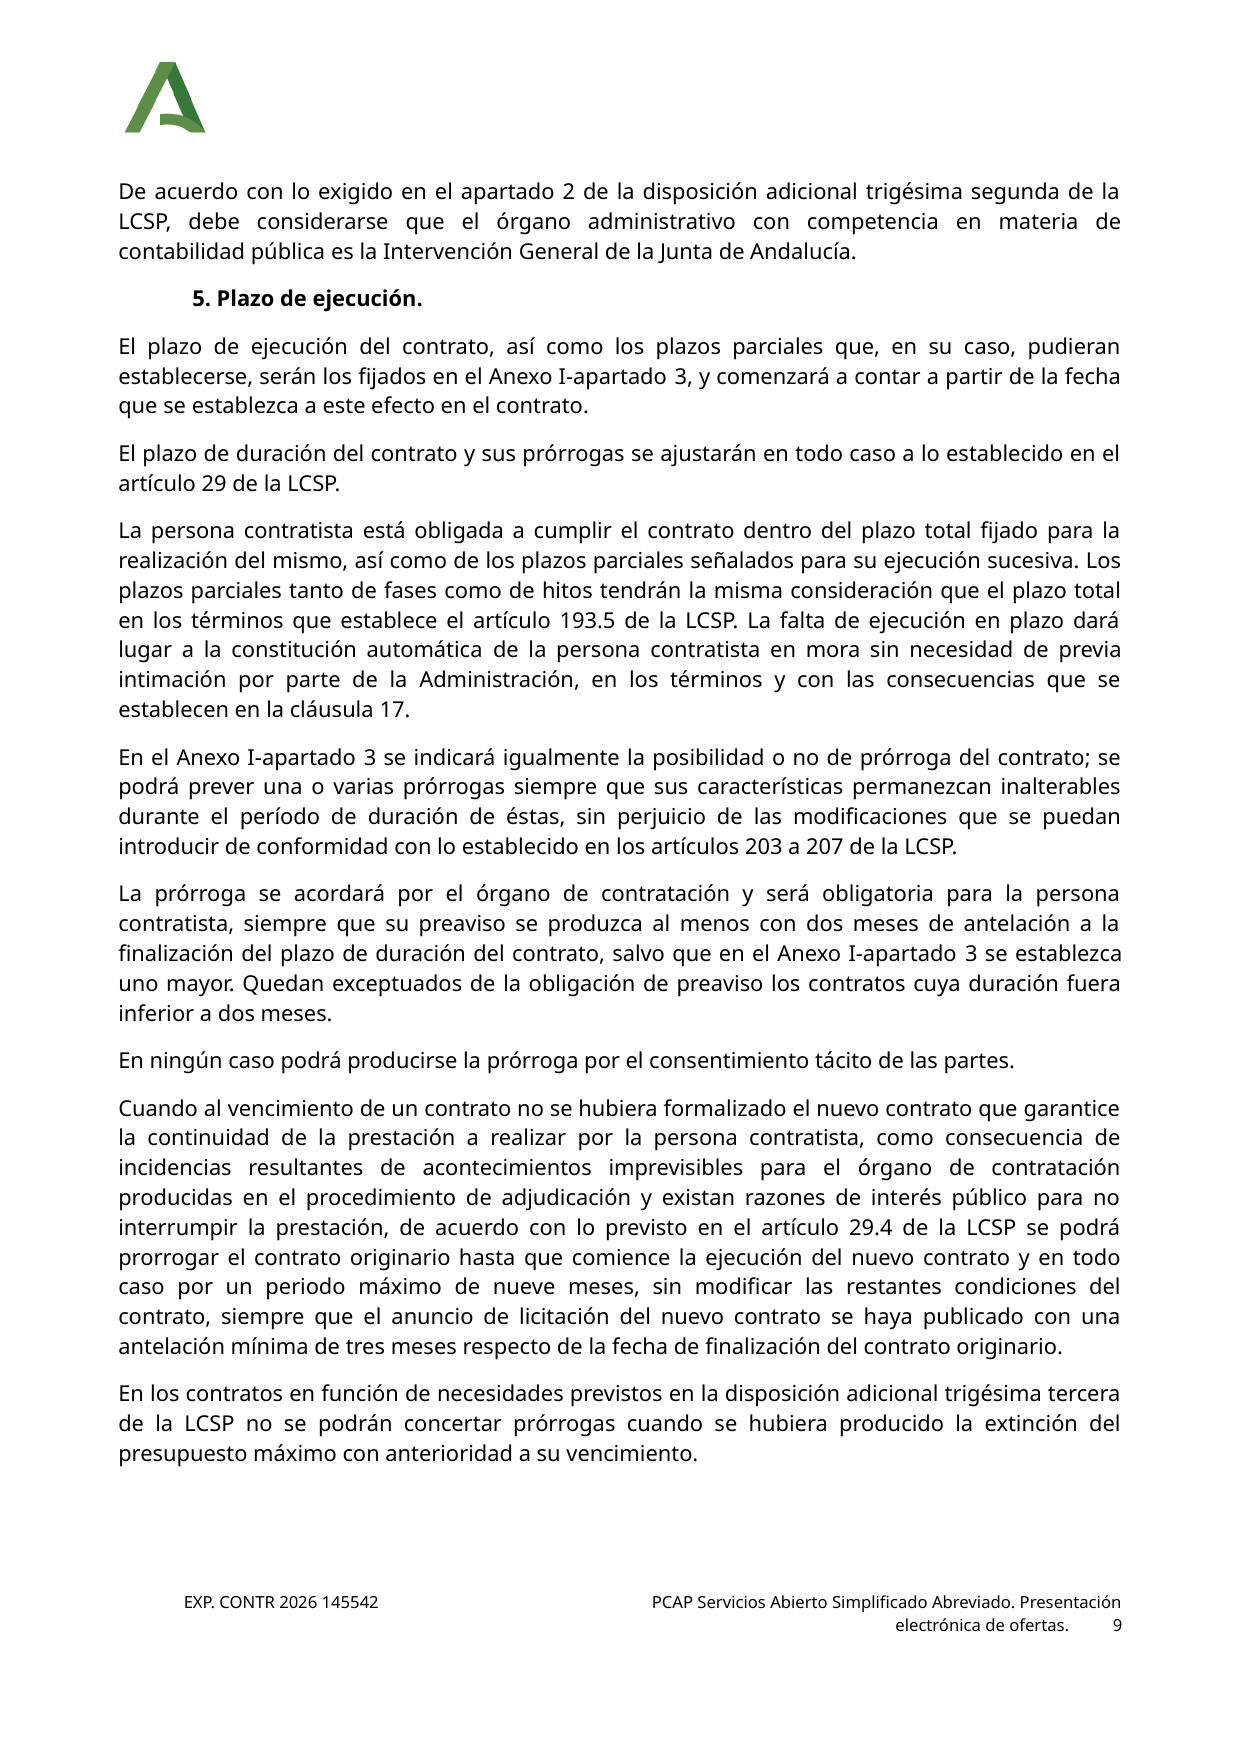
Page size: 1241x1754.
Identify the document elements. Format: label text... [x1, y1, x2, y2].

text En ningún caso podrá producirse la prórroga por el consentimiento tácito de las partes. [118, 1045, 1122, 1075]
text El plazo de ejecución del contrato, así como los plazos parciales que, en su caso, pudieran establecerse, serán los fijados en el Anexo I-apartado 3, y comenzará a contar a partir de la fecha que se establezca a este efecto en el contrato. [118, 331, 1122, 420]
text En el Anexo I-apartado 3 se indicará igualmente la posibilidad o no de prórroga del contrato; se podrá prever una o varias prórrogas siempre que sus características permanezcan inalterables durante el período de duración de éstas, sin perjuicio de las modificaciones que se puedan introducir de conformidad con lo establecido en los artículos 203 a 207 de la LCSP. [118, 742, 1122, 861]
text El plazo de duración del contrato y sus prórrogas se ajustarán en todo caso a lo establecido en el artículo 29 de la LCSP. [118, 438, 1122, 498]
text La prórroga se acordará por el órgano de contratación y será obligatoria para la persona contratista, siempre que su preaviso se produzca al menos con dos meses de antelación a la finalización del plazo de duración del contrato, salvo que en el Anexo I-apartado 3 se establezca uno mayor. Quedan exceptuados de la obligación de preaviso los contratos cuya duración fuera inferior a dos meses. [118, 878, 1122, 1027]
text En los contratos en función de necesidades previstos en la disposición adicional trigésima tercera de la LCSP no se podrán concertar prórrogas cuando se hubiera producido la extinción del presupuesto máximo con anterioridad a su vencimiento. [118, 1378, 1122, 1468]
text De acuerdo con lo exigido en el apartado 2 de la disposición adicional trigésima segunda de la LCSP, debe considerarse que el órgano administrativo con competencia en materia de contabilidad pública es la Intervención General de la Junta de Andalucía. [118, 176, 1122, 266]
picture [120, 57, 210, 137]
text Cuando al vencimiento de un contrato no se hubiera formalizado el nuevo contrato que garantice la continuidad de la prestación a realizar por la persona contratista, como consecuencia de incidencias resultantes de acontecimientos imprevisibles para el órgano de contratación producidas en el procedimiento de adjudicación y existan razones de interés público para no interrumpir la prestación, de acuerdo con lo previsto en el artículo 29.4 de la LCSP se podrá prorrogar el contrato originario hasta que comience la ejecución del nuevo contrato y en todo caso por un periodo máximo de nueve meses, sin modificar las restantes condiciones del contrato, siempre que el anuncio de licitación del nuevo contrato se haya publicado con una antelación mínima de tres meses respecto de la fecha de finalización del contrato originario. [118, 1093, 1122, 1361]
subtitle 5. Plazo de ejecución. [118, 283, 1122, 313]
text La persona contratista está obligada a cumplir el contrato dentro del plazo total fijado para la realización del mismo, así como de los plazos parciales señalados para su ejecución sucesiva. Los plazos parciales tanto de fases como de hitos tendrán la misma consideración que el plazo total en los términos que establece el artículo 193.5 de la LCSP. La falta de ejecución en plazo dará lugar a la constitución automática de la persona contratista en mora sin necesidad de previa intimación por parte de la Administración, en los términos y con las consecuencias que se establecen en la cláusula 17. [118, 515, 1122, 724]
